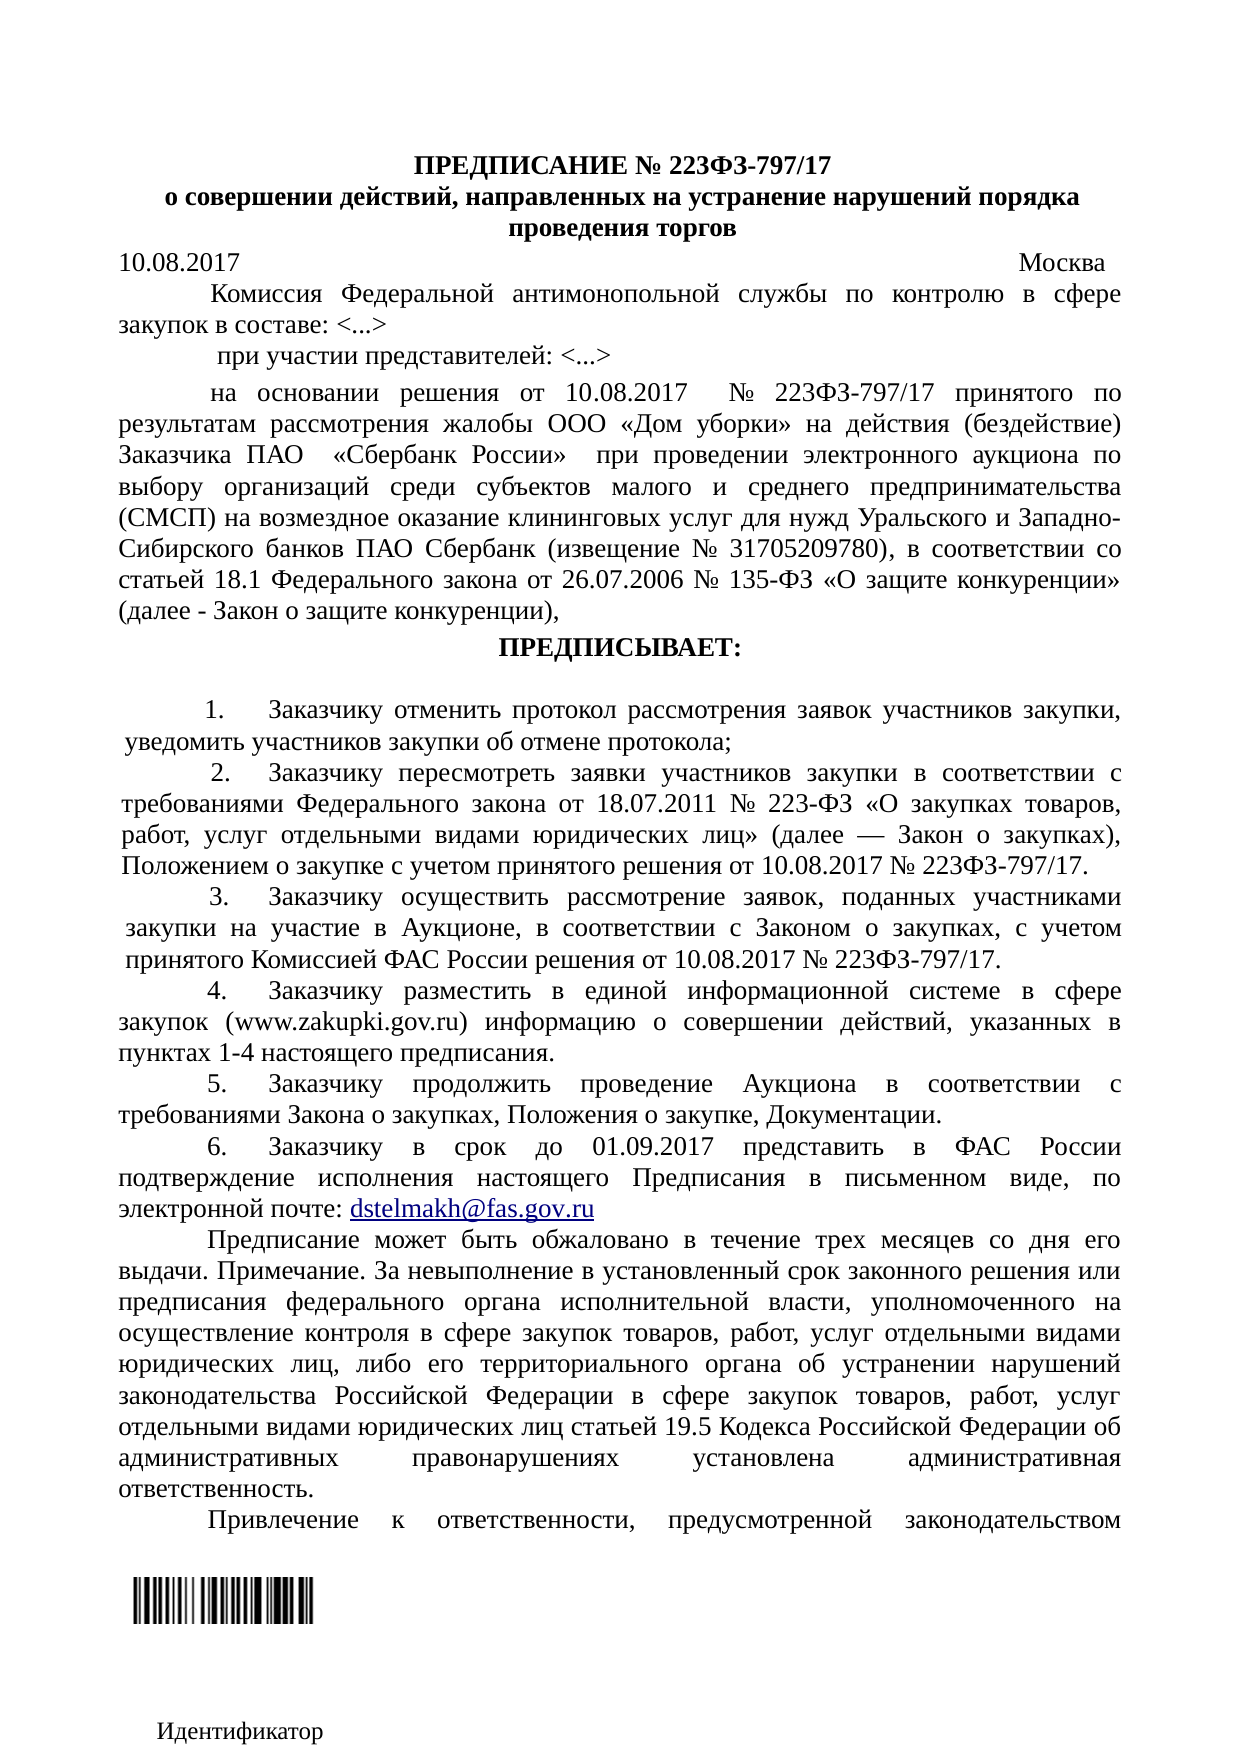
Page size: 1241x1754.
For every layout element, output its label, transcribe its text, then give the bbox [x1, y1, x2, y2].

text 10.08.2017 Москва [118, 246, 1122, 277]
text на основании решения от 10.08.2017 № 223ФЗ-797/17 принятого по результатам рассмотрения жалобы ООО «Дом уборки» на действия (бездействие) Заказчика ПАО «Сбербанк России» при проведении электронного аукциона по выбору организаций среди субъектов малого и среднего предпринимательства (СМСП) на возмездное оказание клининговых услуг для нужд Уральского и Западно-Сибирского банков ПАО Сбербанк (извещение № 31705209780), в соответствии со статьей 18.1 Федерального закона от 26.07.2006 № 135-ФЗ «О защите конкуренции» (далее - Закон о защите конкуренции), [118, 376, 1122, 625]
list Заказчику отменить протокол рассмотрения заявок участников закупки, уведомить участников закупки об отмене протокола; [124, 693, 1122, 756]
list Заказчику продолжить проведение Аукциона в соответствии с требованиями Закона о закупках, Положения о закупке, Документации. [118, 1067, 1122, 1129]
list Заказчику разместить в единой информационной системе в сфере закупок (www.zakupki.gov.ru) информацию о совершении действий, указанных в пунктах 1-4 настоящего предписания. [118, 974, 1122, 1067]
text ПРЕДПИСЫВАЕТ: [118, 631, 1122, 662]
text ПРЕДПИСАНИЕ № 223ФЗ-797/17 [123, 149, 1122, 180]
list Заказчику осуществить рассмотрение заявок, поданных участниками закупки на участие в Аукционе, в соответствии с Законом о закупках, с учетом принятого Комиссией ФАС России решения от 10.08.2017 № 223ФЗ-797/17. [125, 880, 1122, 974]
text о совершении действий, направленных на устранение нарушений порядка проведения торгов [123, 180, 1122, 243]
text Предписание может быть обжаловано в течение трех месяцев со дня его выдачи. Примечание. За невыполнение в установленный срок законного решения или предписания федерального органа исполнительной власти, уполномоченного на осуществление контроля в сфере закупок товаров, работ, услуг отдельными видами юридических лиц, либо его территориального органа об устранении нарушений законодательства Российской Федерации в сфере закупок товаров, работ, услуг отдельными видами юридических лиц статьей 19.5 Кодекса Российской Федерации об административных правонарушениях установлена административная ответственность. [118, 1223, 1122, 1503]
text Привлечение к ответственности, предусмотренной законодательством [118, 1503, 1122, 1534]
list Заказчику в срок до 01.09.2017 представить в ФАС России подтверждение исполнения настоящего Предписания в письменном виде, по электронной почте: dstelmakh@fas.gov.ru [118, 1129, 1122, 1223]
text Комиссия Федеральной антимонопольной службы по контролю в сфере закупок в составе: <...> [118, 277, 1122, 339]
list Заказчику пересмотреть заявки участников закупки в соответствии с требованиями Федерального закона от 18.07.2011 № 223-ФЗ «О закупках товаров, работ, услуг отдельными видами юридических лиц» (далее — Закон о закупках), Положением о закупке с учетом принятого решения от 10.08.2017 № 223ФЗ-797/17. [121, 756, 1122, 880]
picture [118, 1577, 331, 1624]
text при участии представителей: <...> [118, 339, 1122, 370]
